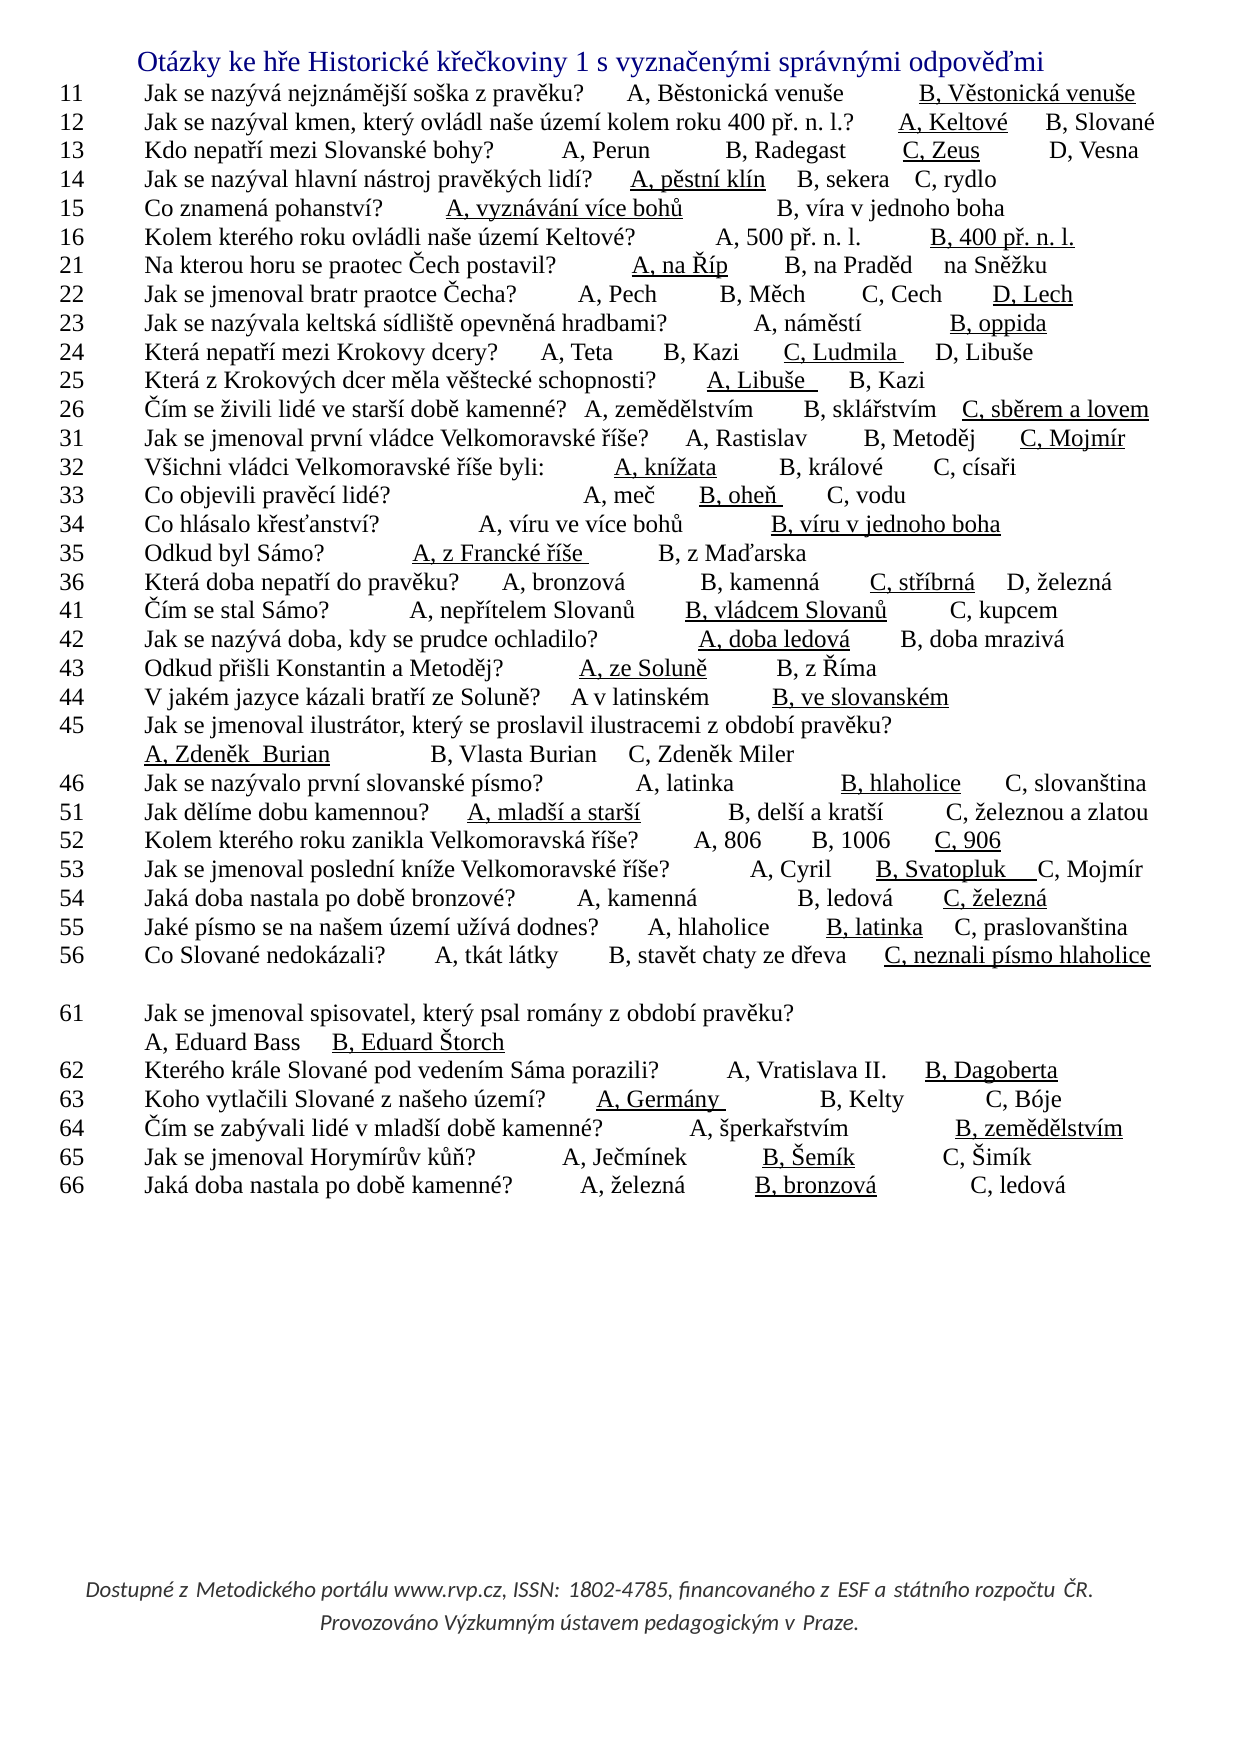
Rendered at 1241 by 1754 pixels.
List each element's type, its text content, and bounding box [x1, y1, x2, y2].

table_cell Odkud byl Sámo? A, z Francké říše B, z Maďarska [133, 538, 1167, 567]
table_cell Která z Krokových dcer měla věštecké schopnosti? A, Libuše B, Kazi [133, 365, 1167, 394]
table_cell 42 [48, 624, 133, 653]
table_cell 54 [48, 883, 133, 912]
table_cell Kolem kterého roku ovládli naše území Keltové? A, 500 př. n. l. B, 400 př. n. l. [133, 222, 1167, 250]
table_cell Koho vytlačili Slované z našeho území? A, Germány B, Kelty C, Bóje [133, 1084, 1167, 1113]
table_cell 66 [48, 1170, 133, 1199]
table_cell Na kterou horu se praotec Čech postavil? A, na Říp B, na Praděd na Sněžku [133, 250, 1167, 279]
table_cell 53 [48, 854, 133, 883]
table_cell 55 [48, 912, 133, 940]
table_cell Čím se zabývali lidé v mladší době kamenné? A, šperkařstvím B, zemědělstvím [133, 1113, 1167, 1142]
table_cell Odkud přišli Konstantin a Metoděj? A, ze Soluně B, z Říma [133, 653, 1167, 682]
table_cell 63 [48, 1084, 133, 1113]
table_cell 52 [48, 825, 133, 854]
table_cell 65 [48, 1142, 133, 1170]
table_cell Jak se nazýval hlavní nástroj pravěkých lidí? A, pěstní klín B, sekera C, rydlo [133, 164, 1167, 193]
table_header 61 [48, 998, 133, 1055]
table_cell 26 [48, 394, 133, 423]
table_cell Co znamená pohanství? A, vyznávání více bohů B, víra v jednoho boha [133, 193, 1167, 222]
table_cell 33 [48, 480, 133, 509]
table_header Jak se nazývá nejznámější soška z pravěku? A, Běstonická venuše B, Věstonická venuše [133, 78, 1167, 107]
table_cell Všichni vládci Velkomoravské říše byli: A, knížata B, králové C, císaři [133, 452, 1167, 480]
table_cell Kterého krále Slované pod vedením Sáma porazili? A, Vratislava II. B, Dagoberta [133, 1055, 1167, 1084]
table_cell 32 [48, 452, 133, 480]
table_cell 31 [48, 423, 133, 452]
table_cell 36 [48, 567, 133, 595]
table_cell Kdo nepatří mezi Slovanské bohy? A, Perun B, Radegast C, Zeus D, Vesna [133, 135, 1167, 164]
table_cell Jak se jmenoval ilustrátor, který se proslavil ilustracemi z období pravěku? A, Zdeněk Burian B, Vlasta Burian C, Zdeněk Miler [133, 710, 1167, 768]
table_cell Čím se živili lidé ve starší době kamenné? A, zemědělstvím B, sklářstvím C, sběrem a lovem [133, 394, 1167, 423]
text Otázky ke hře Historické křečkoviny 1 s vyznačenými správnými odpověďmi [59, 44, 1122, 78]
table_cell Čím se stal Sámo? A, nepřítelem Slovanů B, vládcem Slovanů C, kupcem [133, 595, 1167, 624]
table_cell Jak dělíme dobu kamennou? A, mladší a starší B, delší a kratší C, železnou a zlatou [133, 797, 1167, 825]
table_cell 15 [48, 193, 133, 222]
table_cell 14 [48, 164, 133, 193]
table_cell 62 [48, 1055, 133, 1084]
table_cell Jaká doba nastala po době bronzové? A, kamenná B, ledová C, železná [133, 883, 1167, 912]
table_cell 51 [48, 797, 133, 825]
table_cell Jak se jmenoval poslední kníže Velkomoravské říše? A, Cyril B, Svatopluk C, Mojmír [133, 854, 1167, 883]
table_cell 41 [48, 595, 133, 624]
table_cell Jak se jmenoval první vládce Velkomoravské říše? A, Rastislav B, Metoděj C, Mojmír [133, 423, 1167, 452]
table_cell V jakém jazyce kázali bratří ze Soluně? A v latinském B, ve slovanském [133, 682, 1167, 710]
table_cell Co Slované nedokázali? A, tkát látky B, stavět chaty ze dřeva C, neznali písmo hlaholice [133, 940, 1167, 969]
table_cell 16 [48, 222, 133, 250]
table_cell 24 [48, 337, 133, 365]
table_cell 56 [48, 940, 133, 969]
table_cell Která doba nepatří do pravěku? A, bronzová B, kamenná C, stříbrná D, železná [133, 567, 1167, 595]
table_header 11 [48, 78, 133, 107]
table_cell 21 [48, 250, 133, 279]
table_cell 64 [48, 1113, 133, 1142]
table_cell 45 [48, 710, 133, 768]
table_cell Jaké písmo se na našem území užívá dodnes? A, hlaholice B, latinka C, praslovanština [133, 912, 1167, 940]
table_cell Jak se nazývalo první slovanské písmo? A, latinka B, hlaholice C, slovanština [133, 768, 1167, 797]
table_cell 35 [48, 538, 133, 567]
table_cell 44 [48, 682, 133, 710]
table_cell 12 [48, 107, 133, 135]
table_cell Jak se nazýval kmen, který ovládl naše území kolem roku 400 př. n. l.? A, Keltové B, Slované [133, 107, 1167, 135]
table_cell 25 [48, 365, 133, 394]
table_cell Co hlásalo křesťanství? A, víru ve více bohů B, víru v jednoho boha [133, 509, 1167, 538]
table_cell Která nepatří mezi Krokovy dcery? A, Teta B, Kazi C, Ludmila D, Libuše [133, 337, 1167, 365]
table_cell 46 [48, 768, 133, 797]
table_cell Jak se jmenoval Horymírův kůň? A, Ječmínek B, Šemík C, Šimík [133, 1142, 1167, 1170]
table_cell 13 [48, 135, 133, 164]
table_cell 43 [48, 653, 133, 682]
table_cell Jak se jmenoval bratr praotce Čecha? A, Pech B, Měch C, Cech D, Lech [133, 279, 1167, 308]
table_cell Jak se nazývá doba, kdy se prudce ochladilo? A, doba ledová B, doba mrazivá [133, 624, 1167, 653]
table_cell Jaká doba nastala po době kamenné? A, železná B, bronzová C, ledová [133, 1170, 1167, 1199]
table_cell Jak se nazývala keltská sídliště opevněná hradbami? A, náměstí B, oppida [133, 308, 1167, 337]
table_cell 22 [48, 279, 133, 308]
table_cell 34 [48, 509, 133, 538]
table_cell 23 [48, 308, 133, 337]
table_cell Co objevili pravěcí lidé? A, meč B, oheň C, vodu [133, 480, 1167, 509]
table_cell Kolem kterého roku zanikla Velkomoravská říše? A, 806 B, 1006 C, 906 [133, 825, 1167, 854]
table_header Jak se jmenoval spisovatel, který psal romány z období pravěku? A, Eduard Bass B, Eduard Štorch [133, 998, 1167, 1055]
